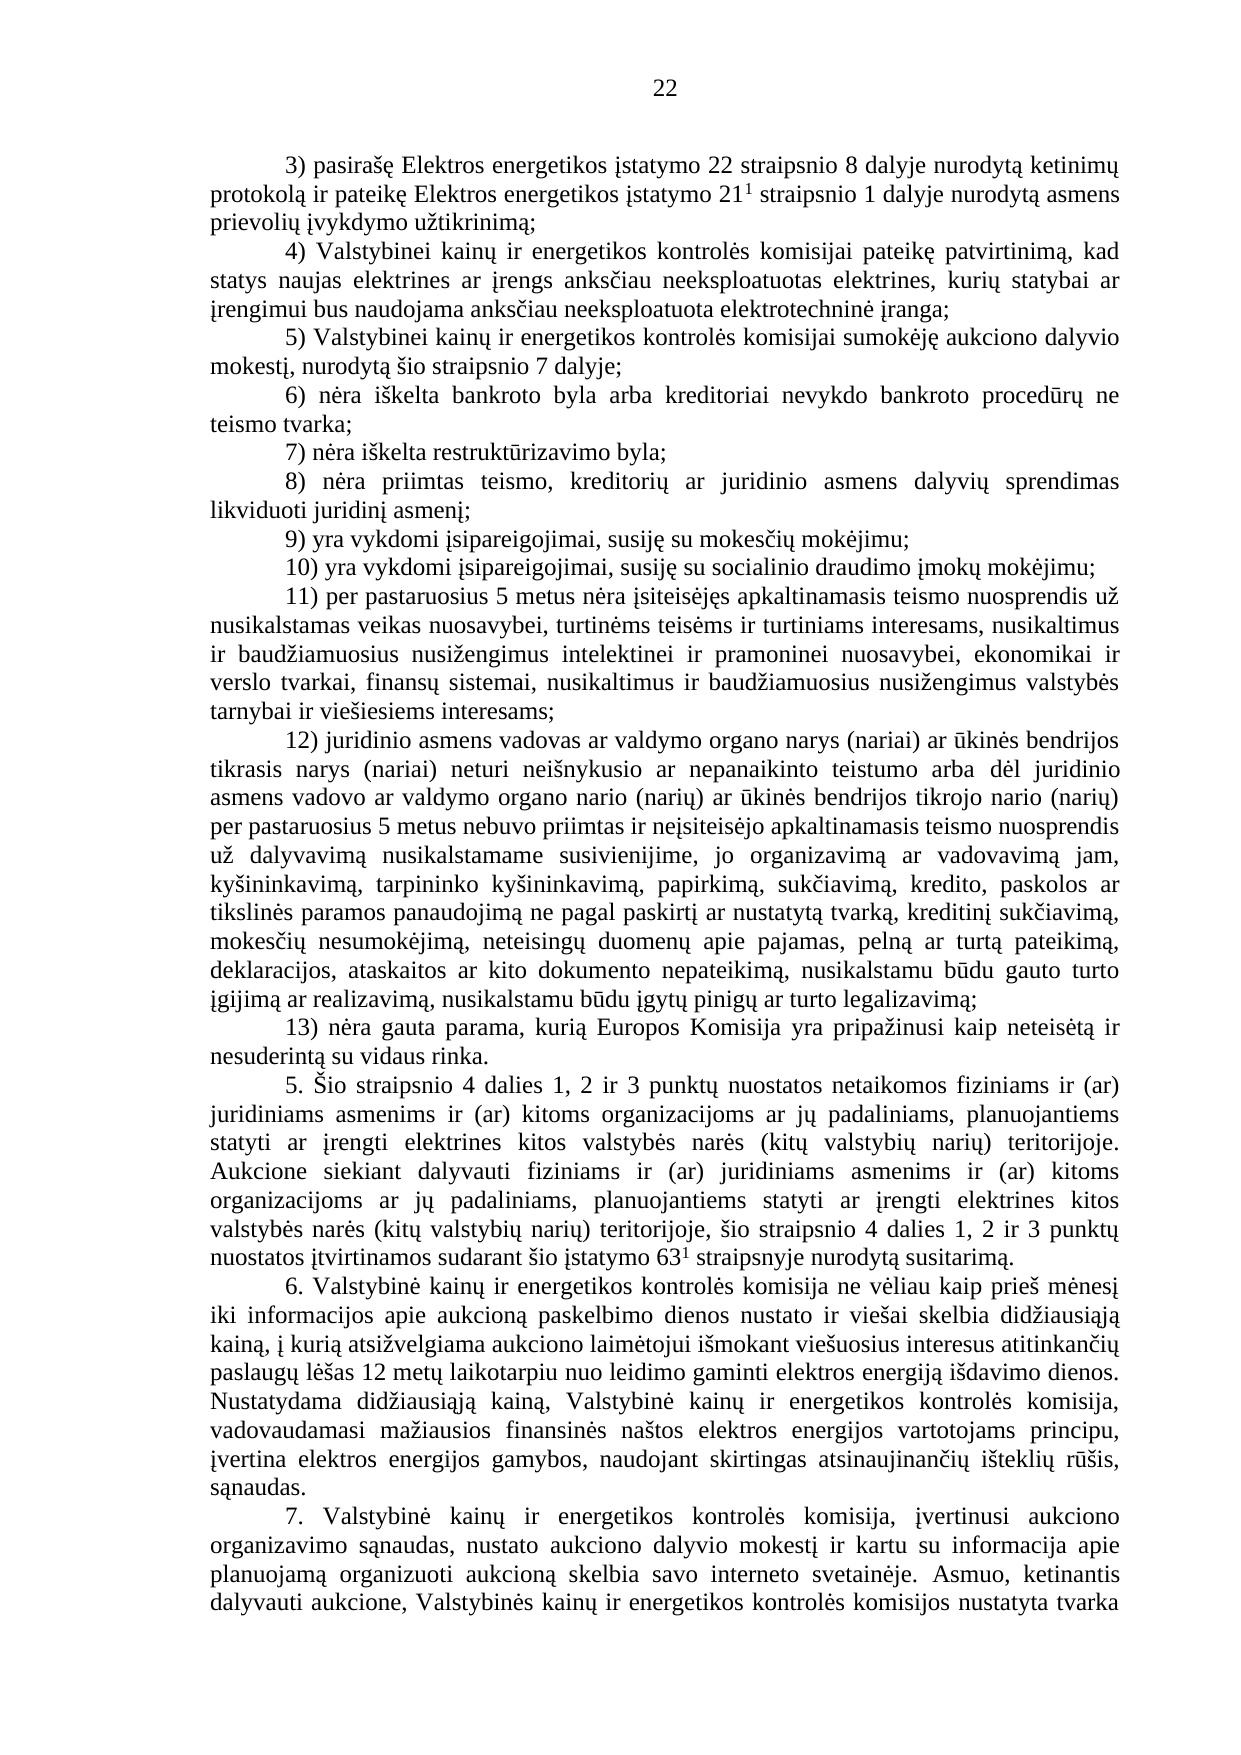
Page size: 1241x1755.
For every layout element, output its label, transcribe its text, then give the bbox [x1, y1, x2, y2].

text 8) nėra priimtas teismo, kreditorių ar juridinio asmens dalyvių sprendimas likviduoti juridinį asmenį; [210, 466, 1120, 524]
text 7. Valstybinė kainų ir energetikos kontrolės komisija, įvertinusi aukciono organizavimo sąnaudas, nustato aukciono dalyvio mokestį ir kartu su informacija apie planuojamą organizuoti aukcioną skelbia savo interneto svetainėje. Asmuo, ketinantis dalyvauti aukcione, Valstybinės kainų ir energetikos kontrolės komisijos nustatyta tvarka [210, 1501, 1120, 1616]
text 12) juridinio asmens vadovas ar valdymo organo narys (nariai) ar ūkinės bendrijos tikrasis narys (nariai) neturi neišnykusio ar nepanaikinto teistumo arba dėl juridinio asmens vadovo ar valdymo organo nario (narių) ar ūkinės bendrijos tikrojo nario (narių) per pastaruosius 5 metus nebuvo priimtas ir neįsiteisėjo apkaltinamasis teismo nuosprendis už dalyvavimą nusikalstamame susivienijime, jo organizavimą ar vadovavimą jam, kyšininkavimą, tarpininko kyšininkavimą, papirkimą, sukčiavimą, kredito, paskolos ar tikslinės paramos panaudojimą ne pagal paskirtį ar nustatytą tvarką, kreditinį sukčiavimą, mokesčių nesumokėjimą, neteisingų duomenų apie pajamas, pelną ar turtą pateikimą, deklaracijos, ataskaitos ar kito dokumento nepateikimą, nusikalstamu būdu gauto turto įgijimą ar realizavimą, nusikalstamu būdu įgytų pinigų ar turto legalizavimą; [210, 725, 1120, 1012]
text 7) nėra iškelta restruktūrizavimo byla; [210, 437, 1120, 466]
text 5. Šio straipsnio 4 dalies 1, 2 ir 3 punktų nuostatos netaikomos fiziniams ir (ar) juridiniams asmenims ir (ar) kitoms organizacijoms ar jų padaliniams, planuojantiems statyti ar įrengti elektrines kitos valstybės narės (kitų valstybių narių) teritorijoje. Aukcione siekiant dalyvauti fiziniams ir (ar) juridiniams asmenims ir (ar) kitoms organizacijoms ar jų padaliniams, planuojantiems statyti ar įrengti elektrines kitos valstybės narės (kitų valstybių narių) teritorijoje, šio straipsnio 4 dalies 1, 2 ir 3 punktų nuostatos įtvirtinamos sudarant šio įstatymo 631 straipsnyje nurodytą susitarimą. [210, 1070, 1120, 1271]
text 9) yra vykdomi įsipareigojimai, susiję su mokesčių mokėjimu; [210, 524, 1120, 552]
text 11) per pastaruosius 5 metus nėra įsiteisėjęs apkaltinamasis teismo nuosprendis už nusikalstamas veikas nuosavybei, turtinėms teisėms ir turtiniams interesams, nusikaltimus ir baudžiamuosius nusižengimus intelektinei ir pramoninei nuosavybei, ekonomikai ir verslo tvarkai, finansų sistemai, nusikaltimus ir baudžiamuosius nusižengimus valstybės tarnybai ir viešiesiems interesams; [210, 581, 1120, 725]
text 10) yra vykdomi įsipareigojimai, susiję su socialinio draudimo įmokų mokėjimu; [210, 552, 1120, 581]
text 5) Valstybinei kainų ir energetikos kontrolės komisijai sumokėję aukciono dalyvio mokestį, nurodytą šio straipsnio 7 dalyje; [210, 322, 1120, 380]
text 3) pasirašę Elektros energetikos įstatymo 22 straipsnio 8 dalyje nurodytą ketinimų protokolą ir pateikę Elektros energetikos įstatymo 211 straipsnio 1 dalyje nurodytą asmens prievolių įvykdymo užtikrinimą; [210, 150, 1120, 236]
text 6. Valstybinė kainų ir energetikos kontrolės komisija ne vėliau kaip prieš mėnesį iki informacijos apie aukcioną paskelbimo dienos nustato ir viešai skelbia didžiausiąją kainą, į kurią atsižvelgiama aukciono laimėtojui išmokant viešuosius interesus atitinkančių paslaugų lėšas 12 metų laikotarpiu nuo leidimo gaminti elektros energiją išdavimo dienos. Nustatydama didžiausiąją kainą, Valstybinė kainų ir energetikos kontrolės komisija, vadovaudamasi mažiausios finansinės naštos elektros energijos vartotojams principu, įvertina elektros energijos gamybos, naudojant skirtingas atsinaujinančių išteklių rūšis, sąnaudas. [210, 1271, 1120, 1501]
text 13) nėra gauta parama, kurią Europos Komisija yra pripažinusi kaip neteisėtą ir nesuderintą su vidaus rinka. [210, 1012, 1120, 1070]
text 4) Valstybinei kainų ir energetikos kontrolės komisijai pateikę patvirtinimą, kad statys naujas elektrines ar įrengs anksčiau neeksploatuotas elektrines, kurių statybai ar įrengimui bus naudojama anksčiau neeksploatuota elektrotechninė įranga; [210, 236, 1120, 322]
text 6) nėra iškelta bankroto byla arba kreditoriai nevykdo bankroto procedūrų ne teismo tvarka; [210, 380, 1120, 437]
